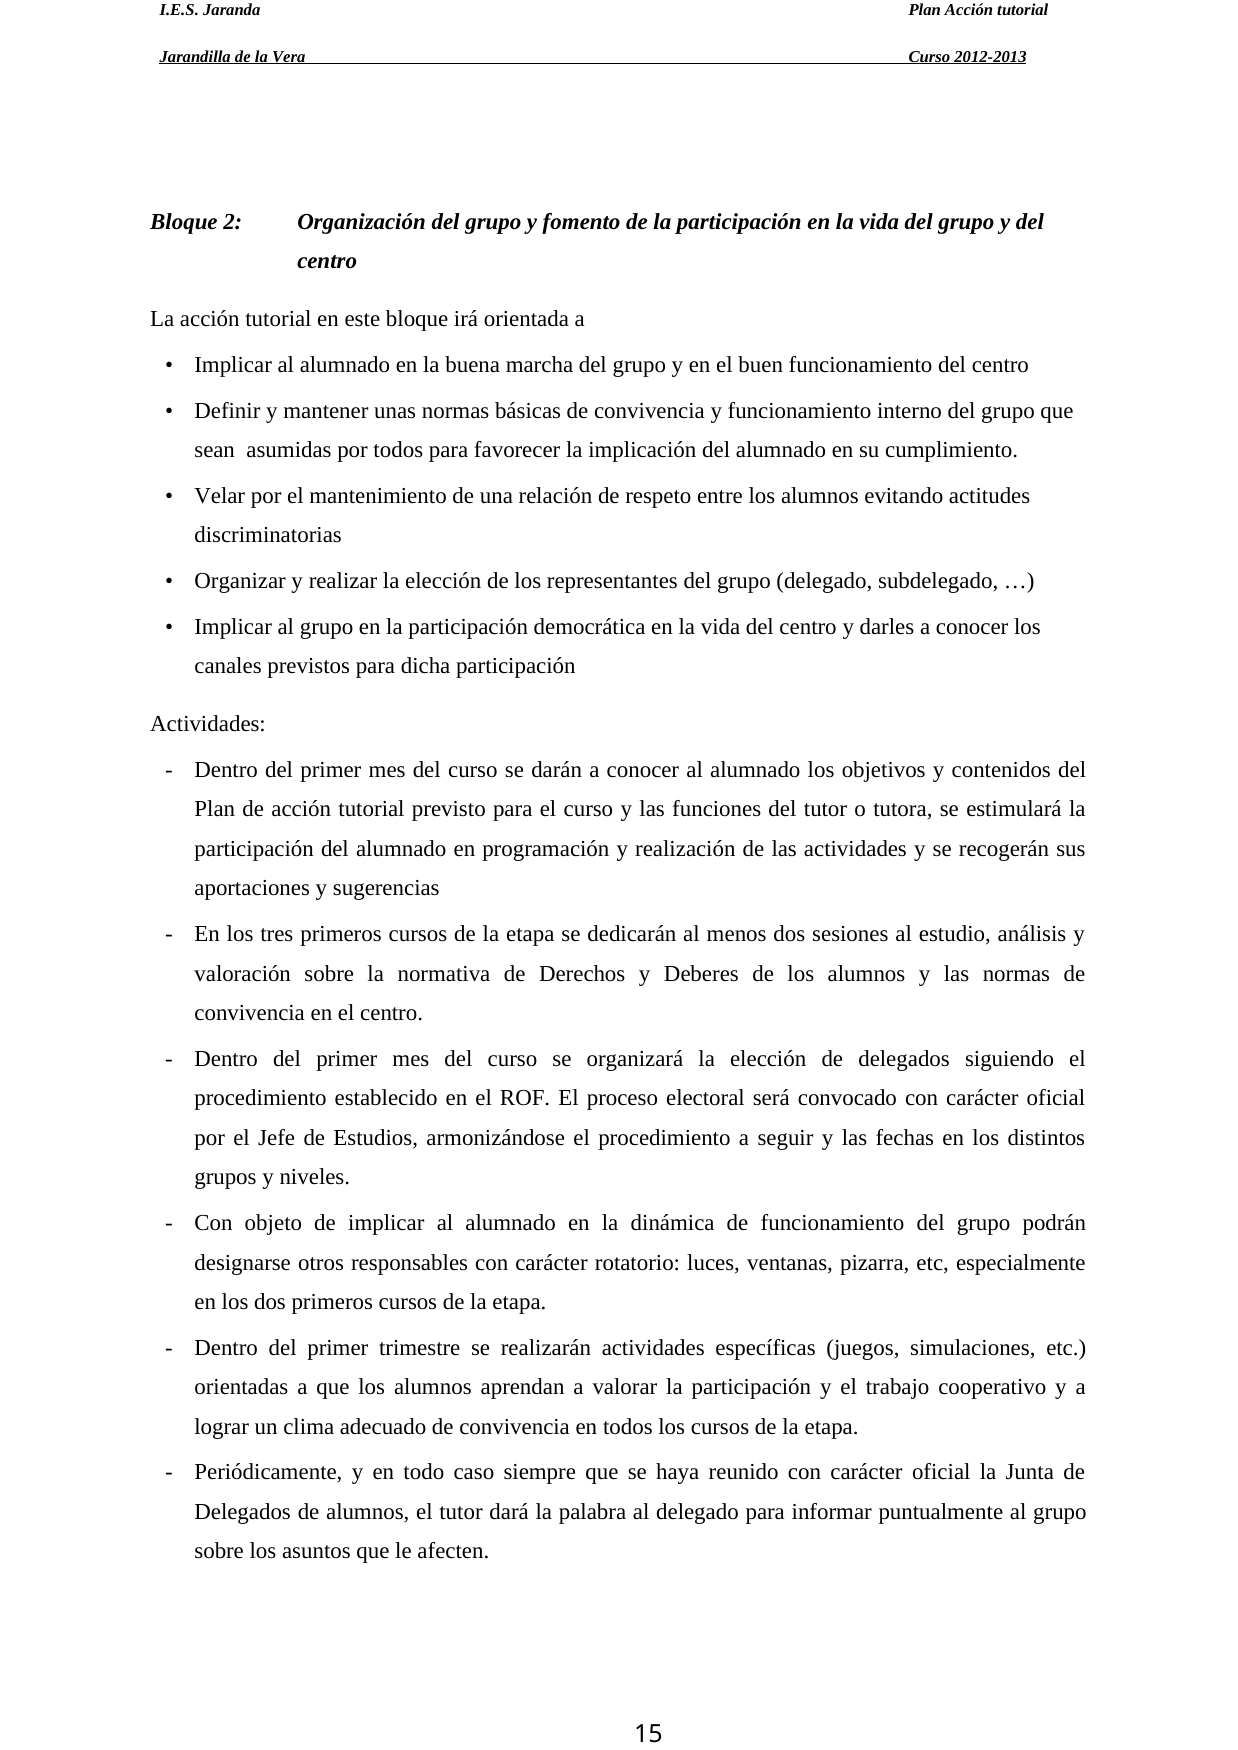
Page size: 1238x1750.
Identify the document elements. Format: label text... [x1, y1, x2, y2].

text - Dentro del primer mes del curso se darán a conocer al alumnado los objetivos y contenidos del Plan de acción tutorial previsto para el curso y las funciones del tutor o tutora, se estimulará la participación del alumnado en programación y realización de las actividades y se recogerán sus aportaciones y sugerencias [165, 756, 1087, 901]
text - Periódicamente, y en todo caso siempre que se haya reunido con carácter oficial la Junta de Delegados de alumnos, el tutor dará la palabra al delegado para informar puntualmente al grupo sobre los asuntos que le afecten. [165, 1458, 1087, 1564]
text • Implicar al grupo en la participación democrática en la vida del centro y darles a conocer los canales previstos para dicha participación [165, 613, 1087, 679]
text - Dentro del primer mes del curso se organizará la elección de delegados siguiendo el procedimiento establecido en el ROF. El proceso electoral será convocado con carácter oficial por el Jefe de Estudios, armonizándose el procedimiento a seguir y las fechas en los distintos grupos y niveles. [165, 1045, 1087, 1190]
text Actividades: [150, 710, 1087, 737]
text - Dentro del primer trimestre se realizarán actividades específicas (juegos, simulaciones, etc.) orientadas a que los alumnos aprendan a valorar la participación y el trabajo cooperativo y a lograr un clima adecuado de convivencia en todos los cursos de la etapa. [165, 1334, 1087, 1439]
text La acción tutorial en este bloque irá orientada a [150, 305, 1087, 332]
text • Implicar al alumnado en la buena marcha del grupo y en el buen funcionamiento del centro [165, 351, 1087, 377]
text Bloque 2: Organización del grupo y fomento de la participación en la vida del grupo y del centro [150, 208, 1087, 274]
text - En los tres primeros cursos de la etapa se dedicarán al menos dos sesiones al estudio, análisis y valoración sobre la normativa de Derechos y Deberes de los alumnos y las normas de convivencia en el centro. [165, 920, 1087, 1026]
text - Con objeto de implicar al alumnado en la dinámica de funcionamiento del grupo podrán designarse otros responsables con carácter rotatorio: luces, ventanas, pizarra, etc, especialmente en los dos primeros cursos de la etapa. [165, 1209, 1087, 1314]
text • Definir y mantener unas normas básicas de convivencia y funcionamiento interno del grupo que sean asumidas por todos para favorecer la implicación del alumnado en su cumplimiento. [165, 397, 1087, 463]
text • Organizar y realizar la elección de los representantes del grupo (delegado, subdelegado, …) [165, 567, 1087, 593]
text • Velar por el mantenimiento de una relación de respeto entre los alumnos evitando actitudes discriminatorias [165, 482, 1087, 548]
